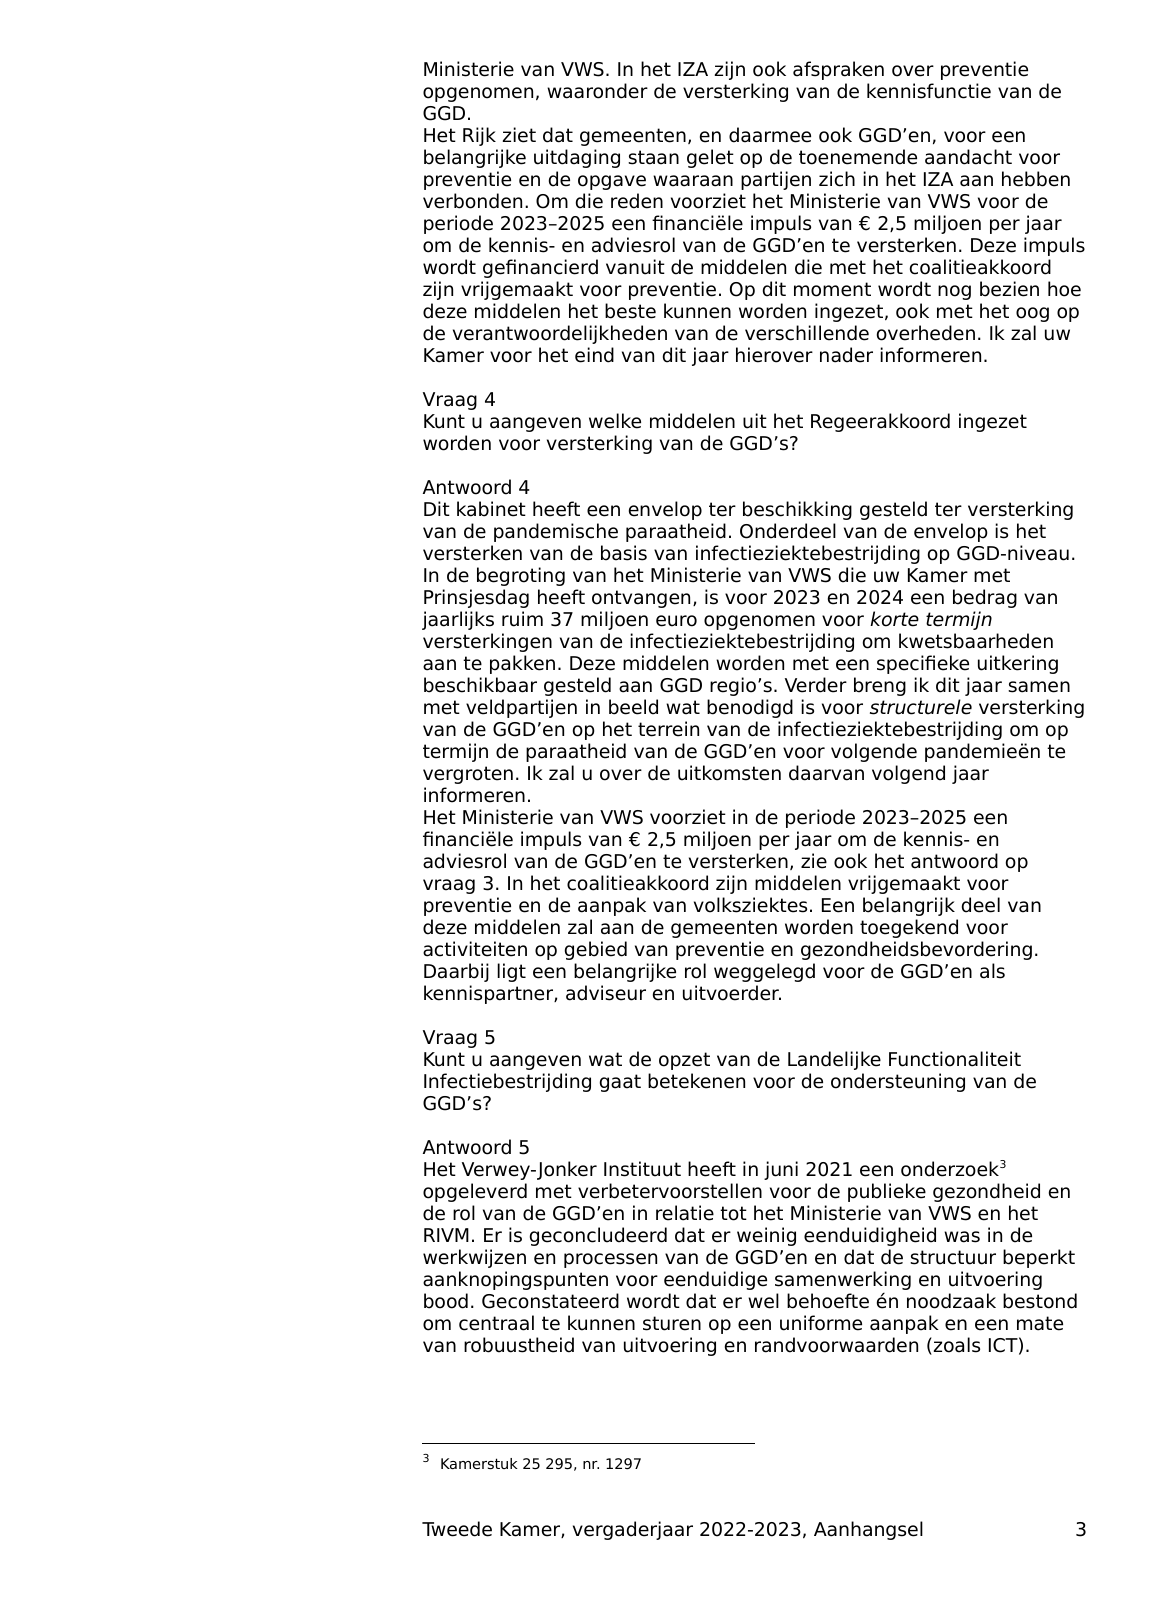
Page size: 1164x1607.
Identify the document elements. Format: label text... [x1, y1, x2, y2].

text Ministerie van VWS. In het IZA zijn ook afspraken over preventie opgenomen, waaronder de versterking van de kennisfunctie van de GGD. [422, 59, 1087, 125]
text Kamerstuk 25 295, nr. 1297 [422, 1452, 1087, 1474]
text Het Rijk ziet dat gemeenten, en daarmee ook GGD’en, voor een belangrijke uitdaging staan gelet op de toenemende aandacht voor preventie en de opgave waaraan partijen zich in het IZA aan hebben verbonden. Om die reden voorziet het Ministerie van VWS voor de periode 2023–2025 een financiële impuls van € 2,5 miljoen per jaar om de kennis- en adviesrol van de GGD’en te versterken. Deze impuls wordt gefinancierd vanuit de middelen die met het coalitieakkoord zijn vrijgemaakt voor preventie. Op dit moment wordt nog bezien hoe deze middelen het beste kunnen worden ingezet, ook met het oog op de verantwoordelijkheden van de verschillende overheden. Ik zal uw Kamer voor het eind van dit jaar hierover nader informeren. [422, 125, 1087, 367]
text Vraag 4 [422, 389, 1087, 411]
text Dit kabinet heeft een envelop ter beschikking gesteld ter versterking van de pandemische paraatheid. Onderdeel van de envelop is het versterken van de basis van infectieziektebestrijding op GGD-niveau. In de begroting van het Ministerie van VWS die uw Kamer met Prinsjesdag heeft ontvangen, is voor 2023 en 2024 een bedrag van jaarlijks ruim 37 miljoen euro opgenomen voor korte termijn versterkingen van de infectieziektebestrijding om kwetsbaarheden aan te pakken. Deze middelen worden met een specifieke uitkering beschikbaar gesteld aan GGD regio’s. Verder breng ik dit jaar samen met veldpartijen in beeld wat benodigd is voor structurele versterking van de GGD’en op het terrein van de infectieziektebestrijding om op termijn de paraatheid van de GGD’en voor volgende pandemieën te vergroten. Ik zal u over de uitkomsten daarvan volgend jaar informeren. [422, 499, 1087, 807]
text Kunt u aangeven welke middelen uit het Regeerakkoord ingezet worden voor versterking van de GGD’s? [422, 411, 1087, 455]
text Antwoord 4 [422, 477, 1087, 499]
text Het Verwey-Jonker Instituut heeft in juni 2021 een onderzoek opgeleverd met verbetervoorstellen voor de publieke gezondheid en de rol van de GGD’en in relatie tot het Ministerie van VWS en het RIVM. Er is geconcludeerd dat er weinig eenduidigheid was in de werkwijzen en processen van de GGD’en en dat de structuur beperkt aanknopingspunten voor eenduidige samenwerking en uitvoering bood. Geconstateerd wordt dat er wel behoefte én noodzaak bestond om centraal te kunnen sturen op een uniforme aanpak en een mate van robuustheid van uitvoering en randvoorwaarden (zoals ICT). [422, 1159, 1087, 1357]
text Het Ministerie van VWS voorziet in de periode 2023–2025 een financiële impuls van € 2,5 miljoen per jaar om de kennis- en adviesrol van de GGD’en te versterken, zie ook het antwoord op vraag 3. In het coalitieakkoord zijn middelen vrijgemaakt voor preventie en de aanpak van volksziektes. Een belangrijk deel van deze middelen zal aan de gemeenten worden toegekend voor activiteiten op gebied van preventie en gezondheidsbevordering. Daarbij ligt een belangrijke rol weggelegd voor de GGD’en als kennispartner, adviseur en uitvoerder. [422, 807, 1087, 1004]
text Kunt u aangeven wat de opzet van de Landelijke Functionaliteit Infectiebestrijding gaat betekenen voor de ondersteuning van de GGD’s? [422, 1049, 1087, 1115]
text Vraag 5 [422, 1027, 1087, 1049]
text Antwoord 5 [422, 1137, 1087, 1159]
